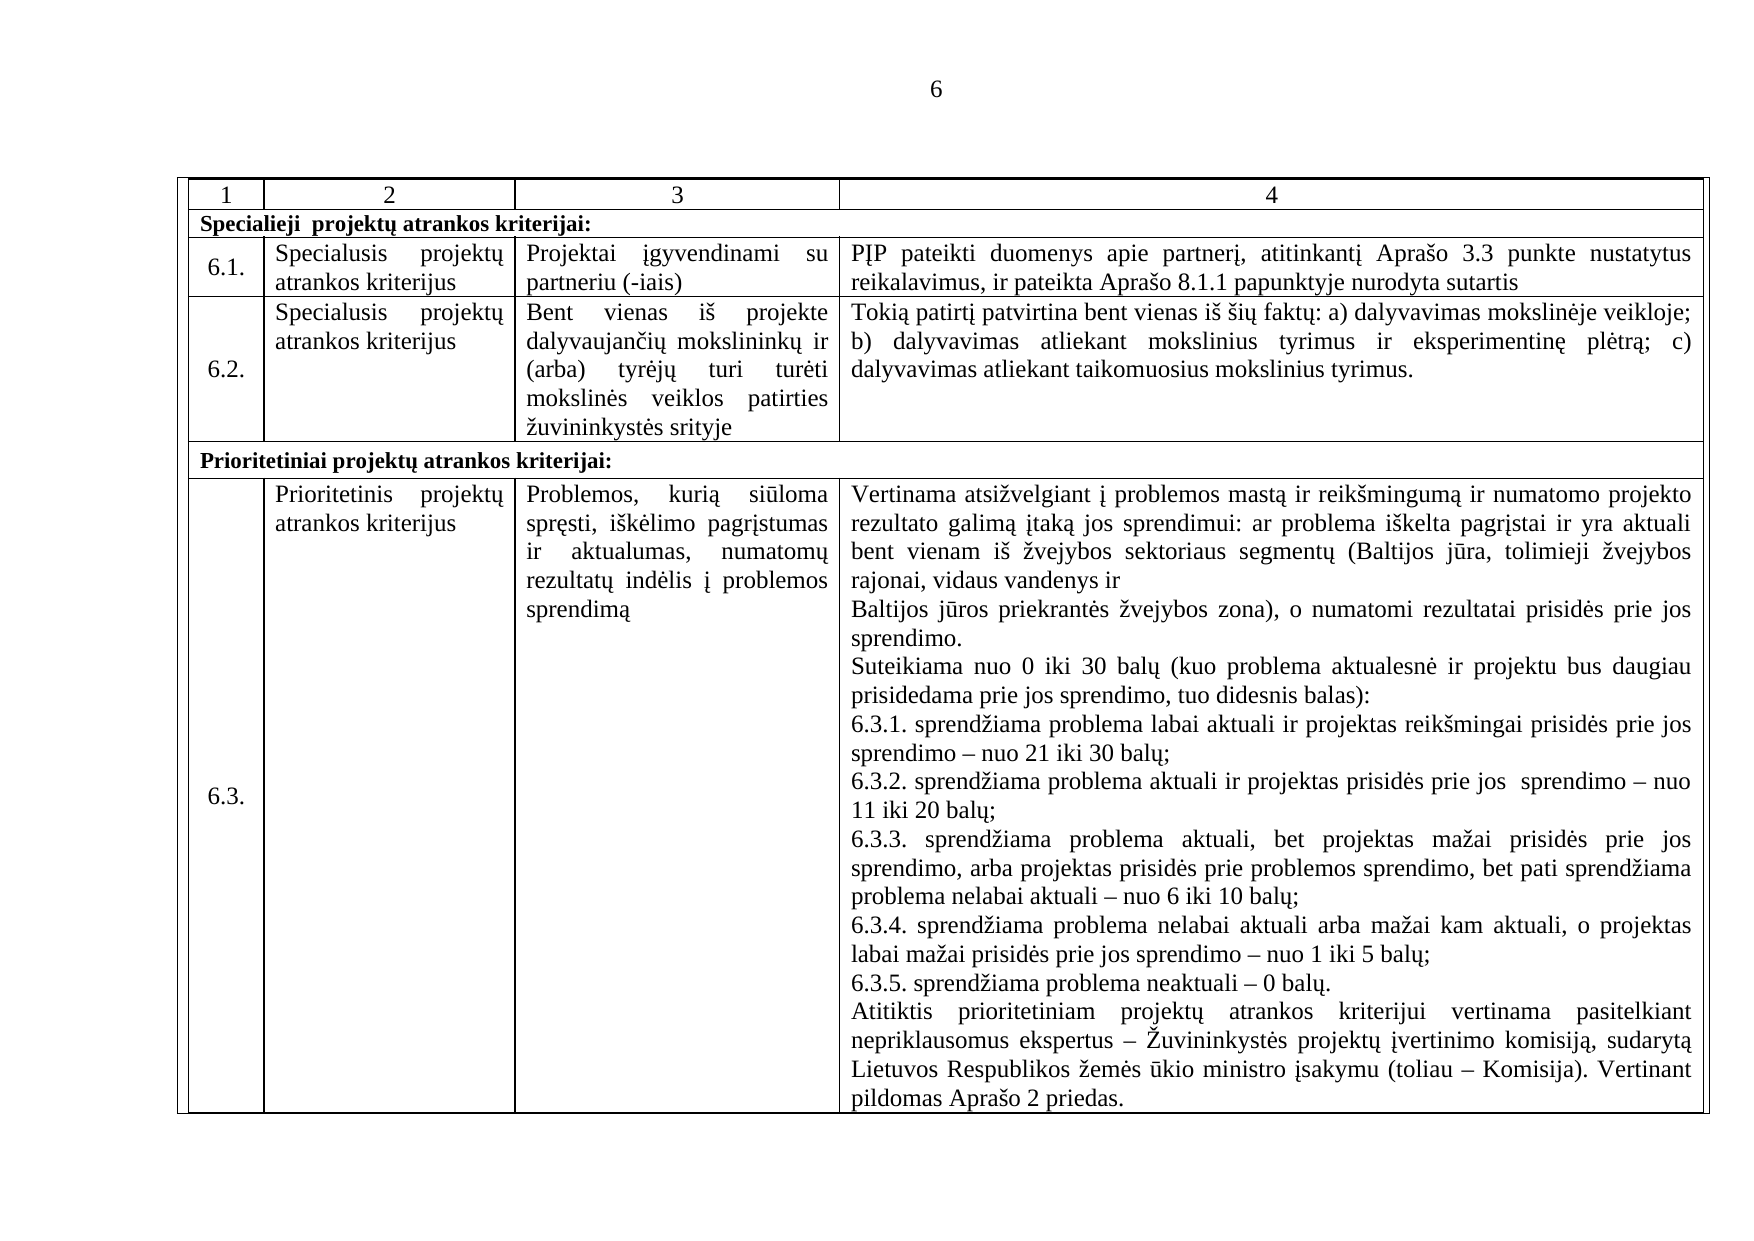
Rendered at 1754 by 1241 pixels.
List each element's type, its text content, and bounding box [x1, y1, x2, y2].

table_cell Vertinama atsižvelgiant į problemos mastą ir reikšmingumą ir numatomo projekto rezultato galimą įtaką jos sprendimui: ar problema iškelta pagrįstai ir yra aktuali bent vienam iš žvejybos sektoriaus segmentų (Baltijos jūra, tolimieji žvejybos rajonai, vidaus vandenys ir Baltijos jūros priekrantės žvejybos zona), o numatomi rezultatai prisidės prie jos sprendimo. Suteikiama nuo 0 iki 30 balų (kuo problema aktualesnė ir projektu bus daugiau prisidedama prie jos sprendimo, tuo didesnis balas): 6.3.1. sprendžiama problema labai aktuali ir projektas reikšmingai prisidės prie jos sprendimo – nuo 21 iki 30 balų; 6.3.2. sprendžiama problema aktuali ir projektas prisidės prie jos sprendimo – nuo 11 iki 20 balų; 6.3.3. sprendžiama problema aktuali, bet projektas mažai prisidės prie jos sprendimo, arba projektas prisidės prie problemos sprendimo, bet pati sprendžiama problema nelabai aktuali – nuo 6 iki 10 balų; 6.3.4. sprendžiama problema nelabai aktuali arba mažai kam aktuali, o projektas labai mažai prisidės prie jos sprendimo – nuo 1 iki 5 balų; 6.3.5. sprendžiama problema neaktuali – 0 balų. Atitiktis prioritetiniam projektų atrankos kriterijui vertinama pasitelkiant nepriklausomus ekspertus – Žuvininkystės projektų įvertinimo komisiją, sudarytą Lietuvos Respublikos žemės ūkio ministro įsakymu (toliau – Komisija). Vertinant pildomas Aprašo 2 priedas. [840, 479, 1703, 1111]
table_cell Tokią patirtį patvirtina bent vienas iš šių faktų: a) dalyvavimas mokslinėje veikloje; b) dalyvavimas atliekant mokslinius tyrimus ir eksperimentinę plėtrą; c) dalyvavimas atliekant taikomuosius mokslinius tyrimus. [840, 297, 1703, 441]
table_cell Specialieji projektų atrankos kriterijai: [189, 210, 1703, 236]
table_cell 6.2. [189, 297, 263, 441]
table_cell 2 [265, 180, 514, 208]
table_cell Specialusis projektų atrankos kriterijus [265, 238, 514, 296]
table_cell 3 [516, 180, 839, 208]
table_cell Prioritetiniai projektų atrankos kriterijai: [189, 442, 1703, 477]
table_cell 6.3. [189, 479, 263, 1111]
table_cell PĮP pateikti duomenys apie partnerį, atitinkantį Aprašo 3.3 punkte nustatytus reikalavimus, ir pateikta Aprašo 8.1.1 papunktyje nurodyta sutartis [840, 238, 1703, 296]
table_cell Specialusis projektų atrankos kriterijus [265, 297, 514, 441]
table_cell 6.1. [189, 238, 263, 296]
table_cell 1 [189, 180, 263, 208]
table_cell Problemos, kurią siūloma spręsti, iškėlimo pagrįstumas ir aktualumas, numatomų rezultatų indėlis į problemos sprendimą [516, 479, 839, 1111]
table_cell Projektai įgyvendinami su partneriu (-iais) [516, 238, 839, 296]
table_cell 4 [840, 180, 1703, 208]
table_cell Prioritetinis projektų atrankos kriterijus [265, 479, 514, 1111]
table_cell Bent vienas iš projekte dalyvaujančių mokslininkų ir (arba) tyrėjų turi turėti mokslinės veiklos patirties žuvininkystės srityje [516, 297, 839, 441]
